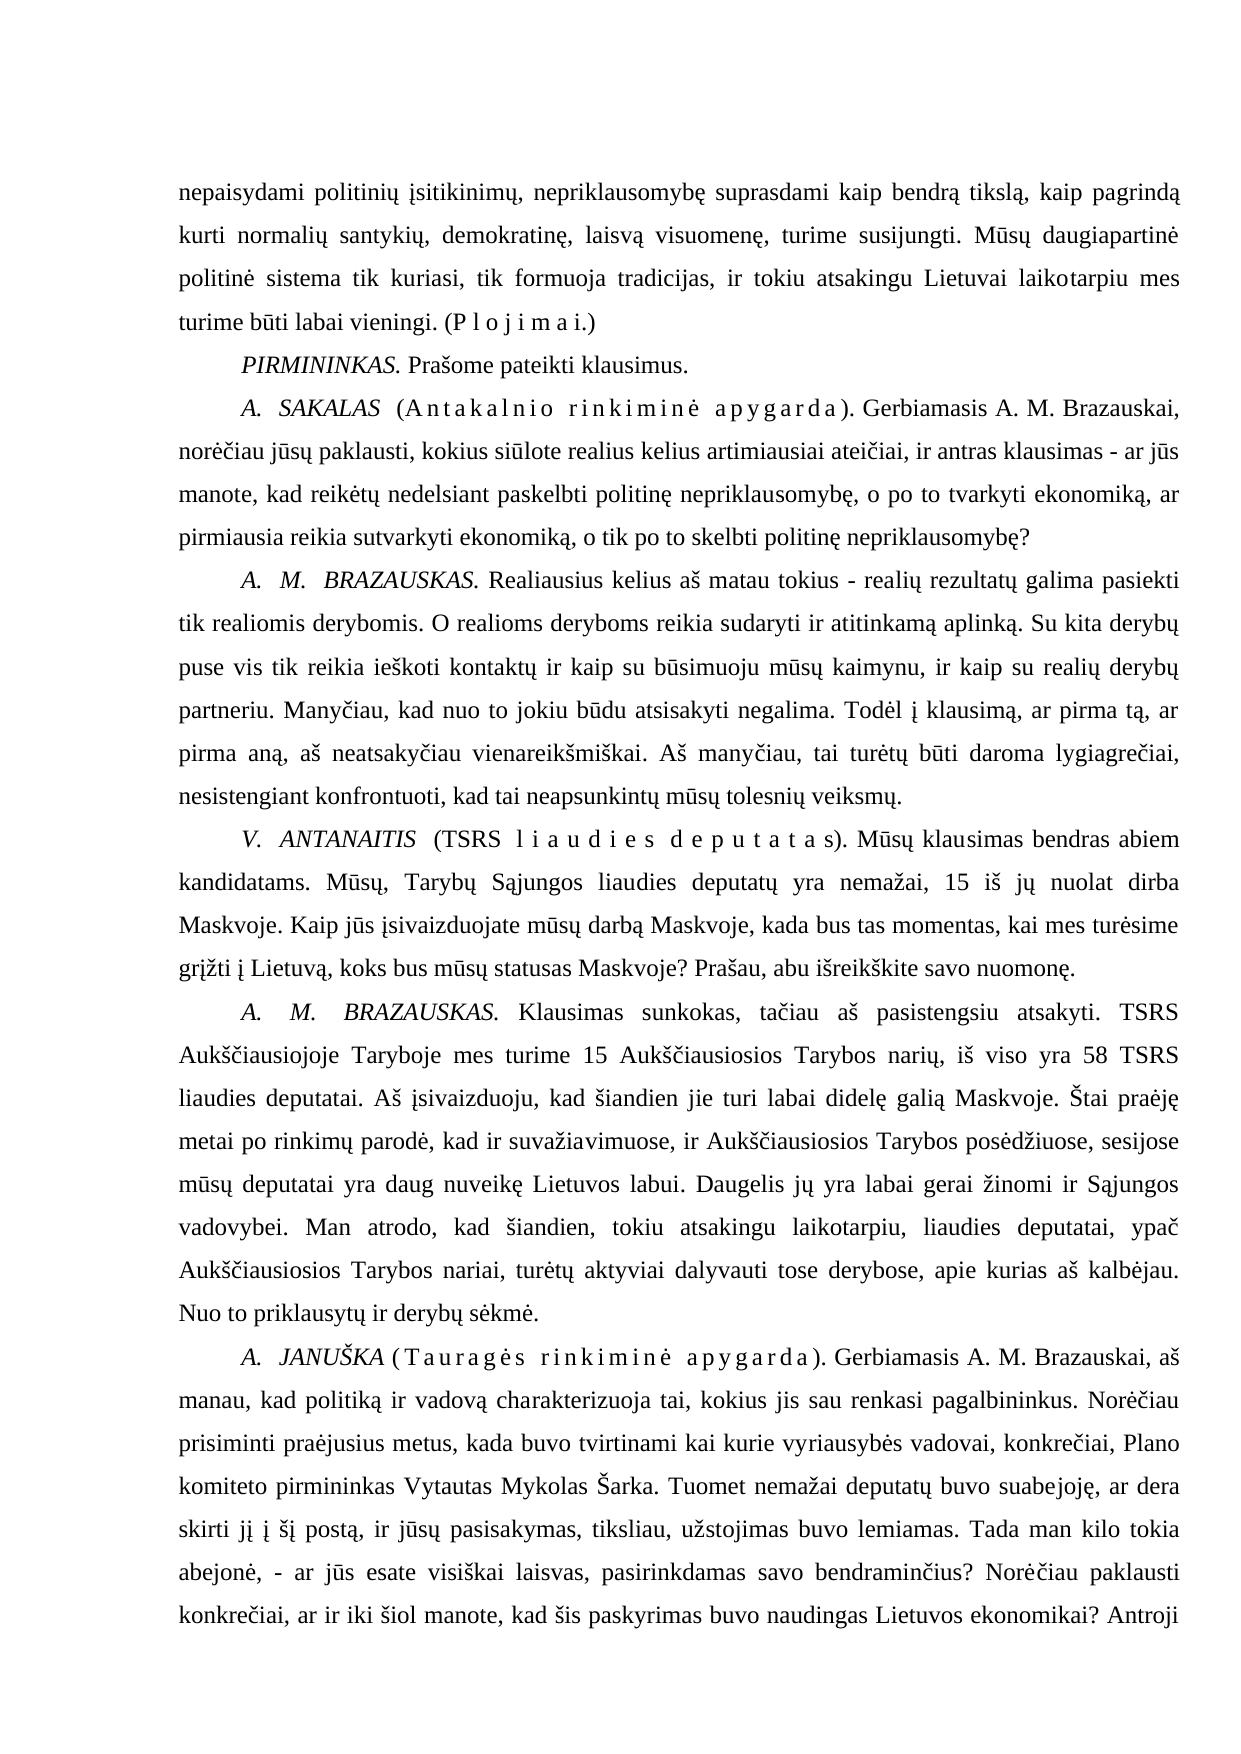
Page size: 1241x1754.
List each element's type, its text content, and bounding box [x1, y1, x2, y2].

text nepaisydami politinių įsitikini­mų, nepriklausomybę suprasdami kaip bendrą tikslą, kaip pa­grindą kurti normalių santykių, demokratinę, laisvą visuomenę, turime susijungti. Mūsų daugiapartinė politinė sistema tik ku­riasi, tik formuoja tradicijas, ir tokiu atsakingu Lietuvai laiko­tarpiu mes turime būti labai vieningi. (P l o j i m a i.) [178, 177, 1180, 335]
text A. M. Brazauskas. Klausimas sunkokas, tačiau aš pasistengsiu atsakyti. TSRS Aukščiausiojoje Taryboje mes turime 15 Aukš­čiausiosios Tarybos narių, iš viso yra 58 TSRS liaudies depu­tatai. Aš įsivaizduoju, kad šiandien jie turi labai didelę galią Maskvoje. Štai praėję metai po rinkimų parodė, kad ir suvažia­vimuose, ir Aukščiausiosios Tarybos posėdžiuose, sesijose mūsų deputatai yra daug nuveikę Lietuvos labui. Daugelis jų yra labai gerai žinomi ir Sąjungos vadovybei. Man atrodo, kad šiandien, tokiu atsakingu laikotarpiu, liaudies deputatai, ypač Aukščiau­siosios Tarybos nariai, turėtų aktyviai dalyvauti tose derybose, apie kurias aš kalbėjau. Nuo to priklausytų ir derybų sėkmė. [178, 997, 1180, 1327]
text A. Januška (Tauragės rinkiminė apygarda). Ger­biamasis A. M. Brazauskai, aš manau, kad politiką ir vadovą cha­rakterizuoja tai, kokius jis sau renkasi pagalbininkus. Norėčiau prisiminti praėjusius metus, kada buvo tvirtinami kai kurie vy­riausybės vadovai, konkrečiai, Plano komiteto pirmininkas Vytautas Mykolas Šarka. Tuomet nemažai deputatų buvo suabe­joję, ar dera skirti jį į šį postą, ir jūsų pasisakymas, tiksliau, už­stojimas buvo lemiamas. Tada man kilo tokia abejonė, - ar jūs esate visiškai laisvas, pasirinkdamas savo bendraminčius? Norė­čiau paklausti konkrečiai, ar ir iki šiol manote, kad šis paskyrimas buvo naudingas Lietuvos ekonomikai? Antroji [178, 1342, 1180, 1629]
text Pirmininkas. Prašome pateikti klausimus. [178, 350, 1180, 378]
text A. Sakalas (Antakalnio rinkiminė apygarda). Gerbiamasis A. M. Brazauskai, norėčiau jūsų paklausti, kokius siū­lote realius kelius artimiausiai ateičiai, ir antras klausimas - ar jūs manote, kad reikėtų nedelsiant paskelbti politinę nepriklau­somybę, o po to tvarkyti ekonomiką, ar pirmiausia reikia sutvar­kyti ekonomiką, o tik po to skelbti politinę nepriklausomybę? [178, 393, 1180, 551]
text V. Antanaitis (TSRS l i a u d i e s d e p u t a t a s). Mūsų klau­simas bendras abiem kandidatams. Mūsų, Tarybų Sąjungos liau­dies deputatų yra nemažai, 15 iš jų nuolat dirba Maskvoje. Kaip jūs įsivaizduojate mūsų darbą Maskvoje, kada bus tas momentas, kai mes turėsime grįžti į Lietuvą, koks bus mūsų statusas Mask­voje? Prašau, abu išreikškite savo nuomonę. [178, 824, 1180, 982]
text A. M. Brazauskas. Realiausius kelius aš matau tokius - rea­lių rezultatų galima pasiekti tik realiomis derybomis. O realioms deryboms reikia sudaryti ir atitinkamą aplinką. Su kita derybų puse vis tik reikia ieškoti kontaktų ir kaip su būsimuoju mūsų kaimynu, ir kaip su realių derybų partneriu. Manyčiau, kad nuo to jokiu būdu atsisakyti negalima. Todėl į klausimą, ar pirma tą, ar pirma aną, aš neatsakyčiau vienareikšmiškai. Aš many­čiau, tai turėtų būti daroma lygiagrečiai, nesistengiant konfron­tuoti, kad tai neapsunkintų mūsų tolesnių veiksmų. [178, 565, 1180, 810]
